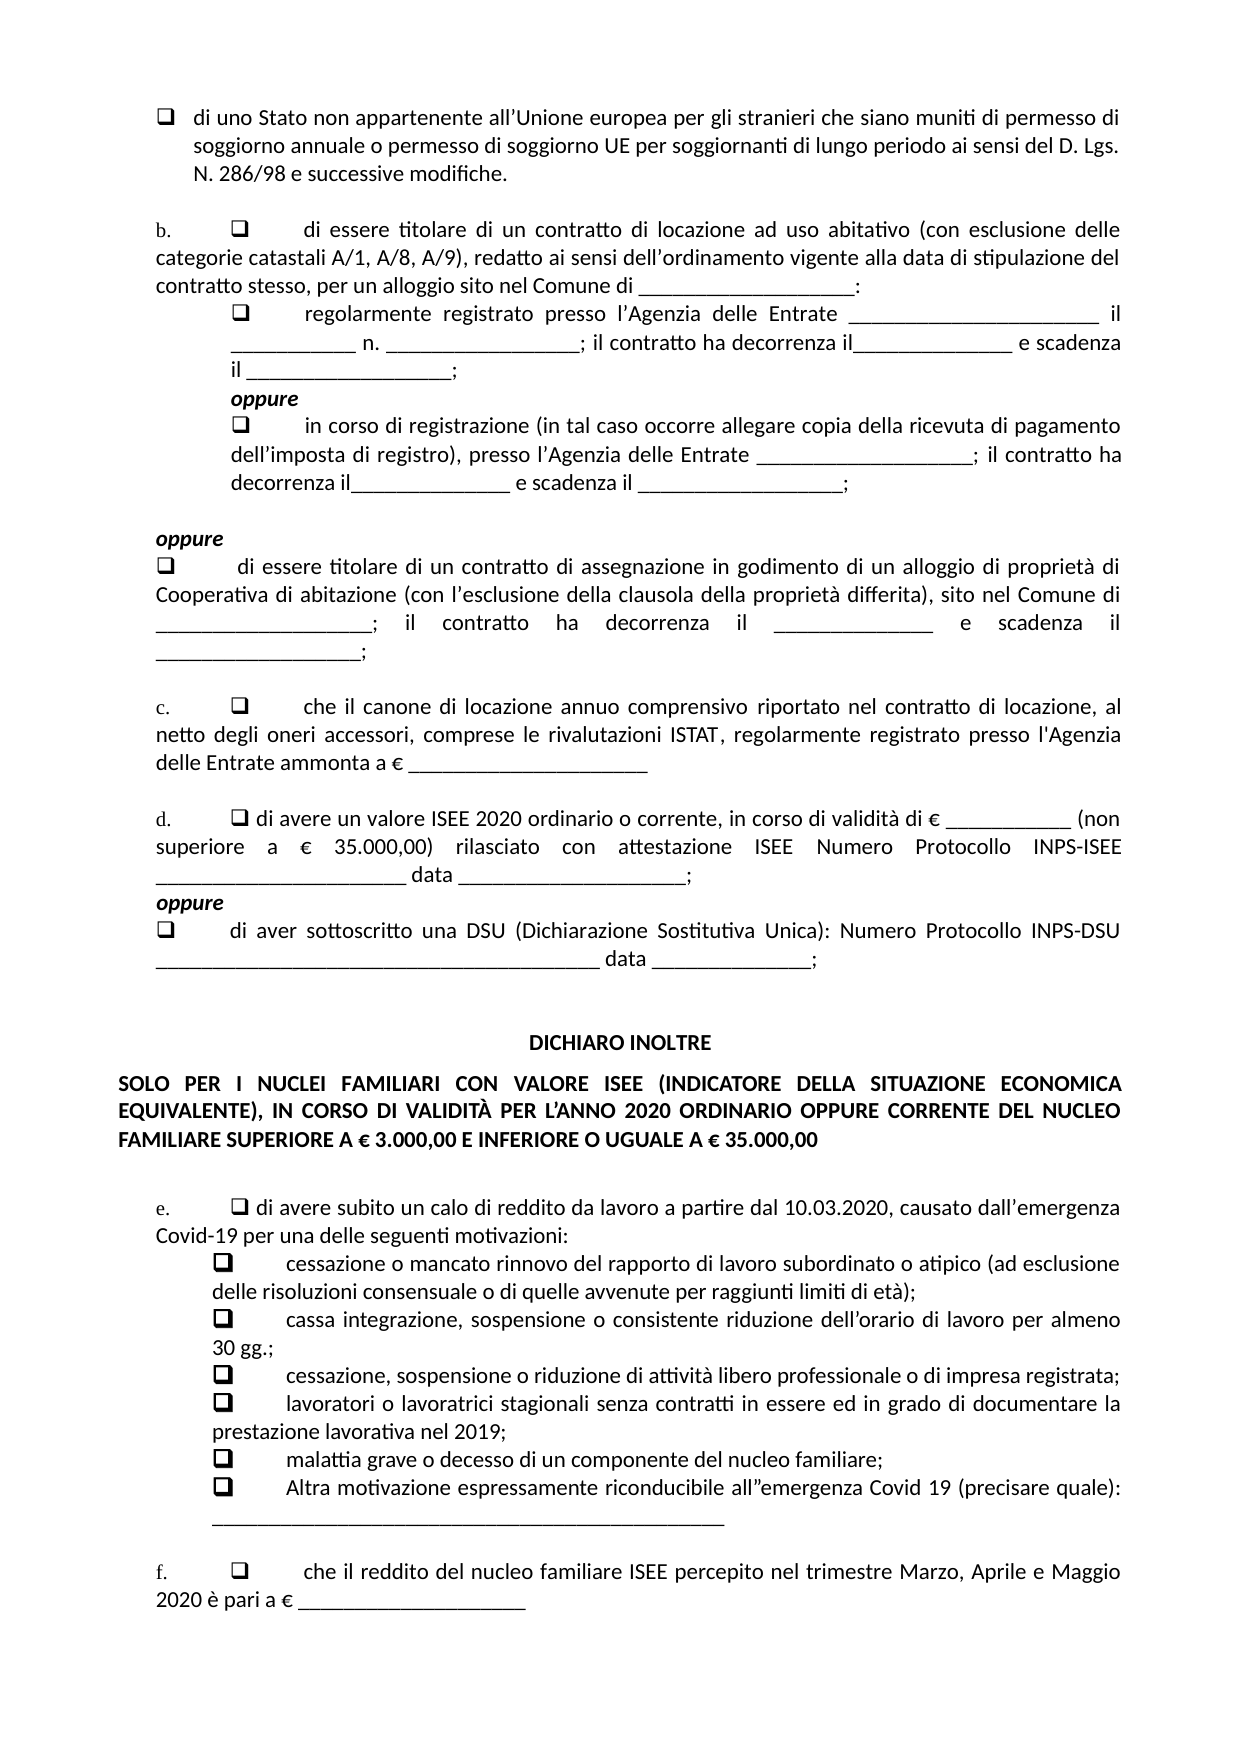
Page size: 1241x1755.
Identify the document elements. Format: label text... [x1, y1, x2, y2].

list cessazione o mancato rinnovo del rapporto di lavoro subordinato o atipico (ad esclusione delle risoluzioni consensuale o di quelle avvenute per raggiunti limiti di età); [212, 1249, 1122, 1305]
list  di essere titolare di un contratto di locazione ad uso abitativo (con esclusione delle categorie catastali A/1, A/8, A/9), redatto ai sensi dell’ordinamento vigente alla data di stipulazione del contratto stesso, per un alloggio sito nel Comune di ___________________: [156, 216, 1122, 299]
text  di aver sottoscritto una DSU (Dichiarazione Sostitutiva Unica): Numero Protocollo INPS-DSU _______________________________________ data ______________; [156, 916, 1122, 972]
list  che il reddito del nucleo familiare ISEE percepito nel trimestre Marzo, Aprile e Maggio 2020 è pari a € ____________________ [156, 1557, 1122, 1613]
text oppure [118, 888, 1122, 916]
list  di avere subito un calo di reddito da lavoro a partire dal 10.03.2020, causato dall’emergenza Covid-19 per una delle seguenti motivazioni: [156, 1193, 1122, 1249]
list in corso di registrazione (in tal caso occorre allegare copia della ricevuta di pagamento dell’imposta di registro), presso l’Agenzia delle Entrate ___________________; il contratto ha decorrenza il______________ e scadenza il __________________; [231, 412, 1122, 496]
text oppure [118, 524, 1122, 552]
list malattia grave o decesso di un componente del nucleo familiare; [212, 1445, 1122, 1473]
list cessazione, sospensione o riduzione di attività libero professionale o di impresa registrata; [212, 1361, 1122, 1389]
list Altra motivazione espressamente riconducibile all”emergenza Covid 19 (precisare quale): _____________________________________________ [212, 1473, 1122, 1529]
list  di avere un valore ISEE 2020 ordinario o corrente, in corso di validità di € ___________ (non superiore a € 35.000,00) rilasciato con attestazione ISEE Numero Protocollo INPS-ISEE ______________________ data ____________________; [156, 804, 1122, 888]
text oppure [207, 384, 1122, 412]
list di uno Stato non appartenente all’Unione europea per gli stranieri che siano muniti di permesso di soggiorno annuale o permesso di soggiorno UE per soggiornanti di lungo periodo ai sensi del D. Lgs. N. 286/98 e successive modifiche. [156, 103, 1122, 187]
text  di essere titolare di un contratto di assegnazione in godimento di un alloggio di proprietà di Cooperativa di abitazione (con l’esclusione della clausola della proprietà differita), sito nel Comune di ___________________; il contratto ha decorrenza il ______________ e scadenza il __________________; [156, 552, 1122, 664]
text SOLO PER I NUCLEI FAMILIARI CON VALORE ISEE (INDICATORE DELLA SITUAZIONE ECONOMICA EQUIVALENTE), IN CORSO DI VALIDITÀ PER L’ANNO 2020 ORDINARIO OPPURE CORRENTE DEL NUCLEO FAMILIARE SUPERIORE A € 3.000,00 E INFERIORE O UGUALE A € 35.000,00 [118, 1069, 1122, 1153]
list lavoratori o lavoratrici stagionali senza contratti in essere ed in grado di documentare la prestazione lavorativa nel 2019; [212, 1389, 1122, 1445]
list cassa integrazione, sospensione o consistente riduzione dell’orario di lavoro per almeno 30 gg.; [212, 1305, 1122, 1361]
list regolarmente registrato presso l’Agenzia delle Entrate ______________________ il ___________ n. _________________; il contratto ha decorrenza il______________ e scadenza il __________________; [231, 299, 1122, 384]
text DICHIARO INOLTRE [118, 1028, 1122, 1056]
list  che il canone di locazione annuo comprensivo riportato nel contratto di locazione, al netto degli oneri accessori, comprese le rivalutazioni ISTAT, regolarmente registrato presso l'Agenzia delle Entrate ammonta a € _____________________ [156, 692, 1122, 776]
